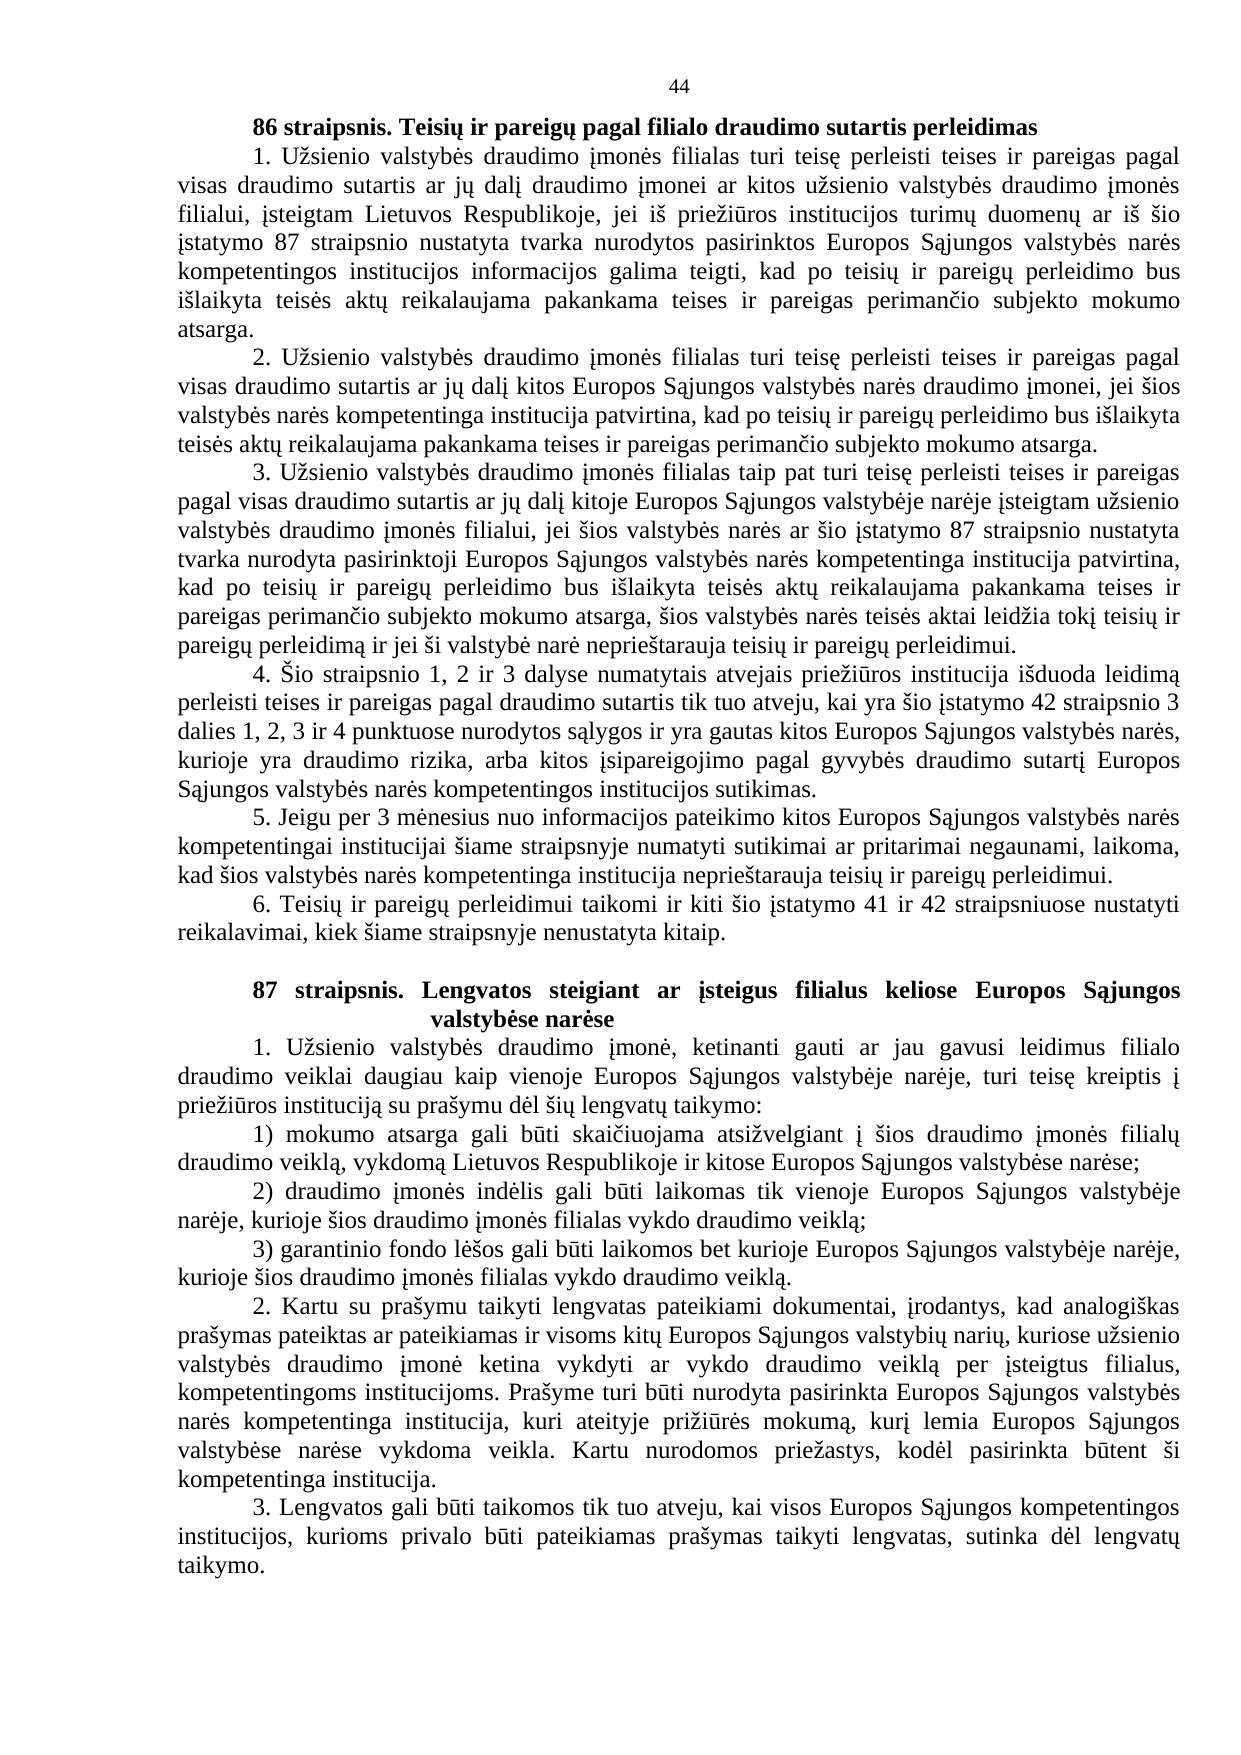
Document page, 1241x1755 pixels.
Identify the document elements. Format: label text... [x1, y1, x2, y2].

text 4. Šio straipsnio 1, 2 ir 3 dalyse numatytais atvejais priežiūros institucija išduoda leidimą perleisti teises ir pareigas pagal draudimo sutartis tik tuo atveju, kai yra šio įstatymo 42 straipsnio 3 dalies 1, 2, 3 ir 4 punktuose nurodytos sąlygos ir yra gautas kitos Europos Sąjungos valstybės narės, kurioje yra draudimo rizika, arba kitos įsipareigojimo pagal gyvybės draudimo sutartį Europos Sąjungos valstybės narės kompetentingos institucijos sutikimas. [177, 659, 1181, 802]
text 3) garantinio fondo lėšos gali būti laikomos bet kurioje Europos Sąjungos valstybėje narėje, kurioje šios draudimo įmonės filialas vykdo draudimo veiklą. [177, 1234, 1181, 1291]
text 2. Užsienio valstybės draudimo įmonės filialas turi teisę perleisti teises ir pareigas pagal visas draudimo sutartis ar jų dalį kitos Europos Sąjungos valstybės narės draudimo įmonei, jei šios valstybės narės kompetentinga institucija patvirtina, kad po teisių ir pareigų perleidimo bus išlaikyta teisės aktų reikalaujama pakankama teises ir pareigas perimančio subjekto mokumo atsarga. [177, 342, 1181, 457]
text 1) mokumo atsarga gali būti skaičiuojama atsižvelgiant į šios draudimo įmonės filialų draudimo veiklą, vykdomą Lietuvos Respublikoje ir kitose Europos Sąjungos valstybėse narėse; [177, 1119, 1181, 1176]
text 3. Užsienio valstybės draudimo įmonės filialas taip pat turi teisę perleisti teises ir pareigas pagal visas draudimo sutartis ar jų dalį kitoje Europos Sąjungos valstybėje narėje įsteigtam užsienio valstybės draudimo įmonės filialui, jei šios valstybės narės ar šio įstatymo 87 straipsnio nustatyta tvarka nurodyta pasirinktoji Europos Sąjungos valstybės narės kompetentinga institucija patvirtina, kad po teisių ir pareigų perleidimo bus išlaikyta teisės aktų reikalaujama pakankama teises ir pareigas perimančio subjekto mokumo atsarga, šios valstybės narės teisės aktai leidžia tokį teisių ir pareigų perleidimą ir jei ši valstybė narė neprieštarauja teisių ir pareigų perleidimui. [177, 457, 1181, 659]
text 86 straipsnis. Teisių ir pareigų pagal filialo draudimo sutartis perleidimas [177, 112, 1181, 141]
text 5. Jeigu per 3 mėnesius nuo informacijos pateikimo kitos Europos Sąjungos valstybės narės kompetentingai institucijai šiame straipsnyje numatyti sutikimai ar pritarimai negaunami, laikoma, kad šios valstybės narės kompetentinga institucija neprieštarauja teisių ir pareigų perleidimui. [177, 802, 1181, 889]
text 1. Užsienio valstybės draudimo įmonės filialas turi teisę perleisti teises ir pareigas pagal visas draudimo sutartis ar jų dalį draudimo įmonei ar kitos užsienio valstybės draudimo įmonės filialui, įsteigtam Lietuvos Respublikoje, jei iš priežiūros institucijos turimų duomenų ar iš šio įstatymo 87 straipsnio nustatyta tvarka nurodytos pasirinktos Europos Sąjungos valstybės narės kompetentingos institucijos informacijos galima teigti, kad po teisių ir pareigų perleidimo bus išlaikyta teisės aktų reikalaujama pakankama teises ir pareigas perimančio subjekto mokumo atsarga. [177, 141, 1181, 342]
text 3. Lengvatos gali būti taikomos tik tuo atveju, kai visos Europos Sąjungos kompetentingos institucijos, kurioms privalo būti pateikiamas prašymas taikyti lengvatas, sutinka dėl lengvatų taikymo. [177, 1492, 1181, 1579]
text 2. Kartu su prašymu taikyti lengvatas pateikiami dokumentai, įrodantys, kad analogiškas prašymas pateiktas ar pateikiamas ir visoms kitų Europos Sąjungos valstybių narių, kuriose užsienio valstybės draudimo įmonė ketina vykdyti ar vykdo draudimo veiklą per įsteigtus filialus, kompetentingoms institucijoms. Prašyme turi būti nurodyta pasirinkta Europos Sąjungos valstybės narės kompetentinga institucija, kuri ateityje prižiūrės mokumą, kurį lemia Europos Sąjungos valstybėse narėse vykdoma veikla. Kartu nurodomos priežastys, kodėl pasirinkta būtent ši kompetentinga institucija. [177, 1291, 1181, 1492]
text 87 straipsnis. Lengvatos steigiant ar įsteigus filialus keliose Europos Sąjungos valstybėse narėse [252, 975, 1181, 1032]
text 1. Užsienio valstybės draudimo įmonė, ketinanti gauti ar jau gavusi leidimus filialo draudimo veiklai daugiau kaip vienoje Europos Sąjungos valstybėje narėje, turi teisę kreiptis į priežiūros instituciją su prašymu dėl šių lengvatų taikymo: [177, 1032, 1181, 1119]
text 6. Teisių ir pareigų perleidimui taikomi ir kiti šio įstatymo 41 ir 42 straipsniuose nustatyti reikalavimai, kiek šiame straipsnyje nenustatyta kitaip. [177, 889, 1181, 946]
text 2) draudimo įmonės indėlis gali būti laikomas tik vienoje Europos Sąjungos valstybėje narėje, kurioje šios draudimo įmonės filialas vykdo draudimo veiklą; [177, 1176, 1181, 1234]
